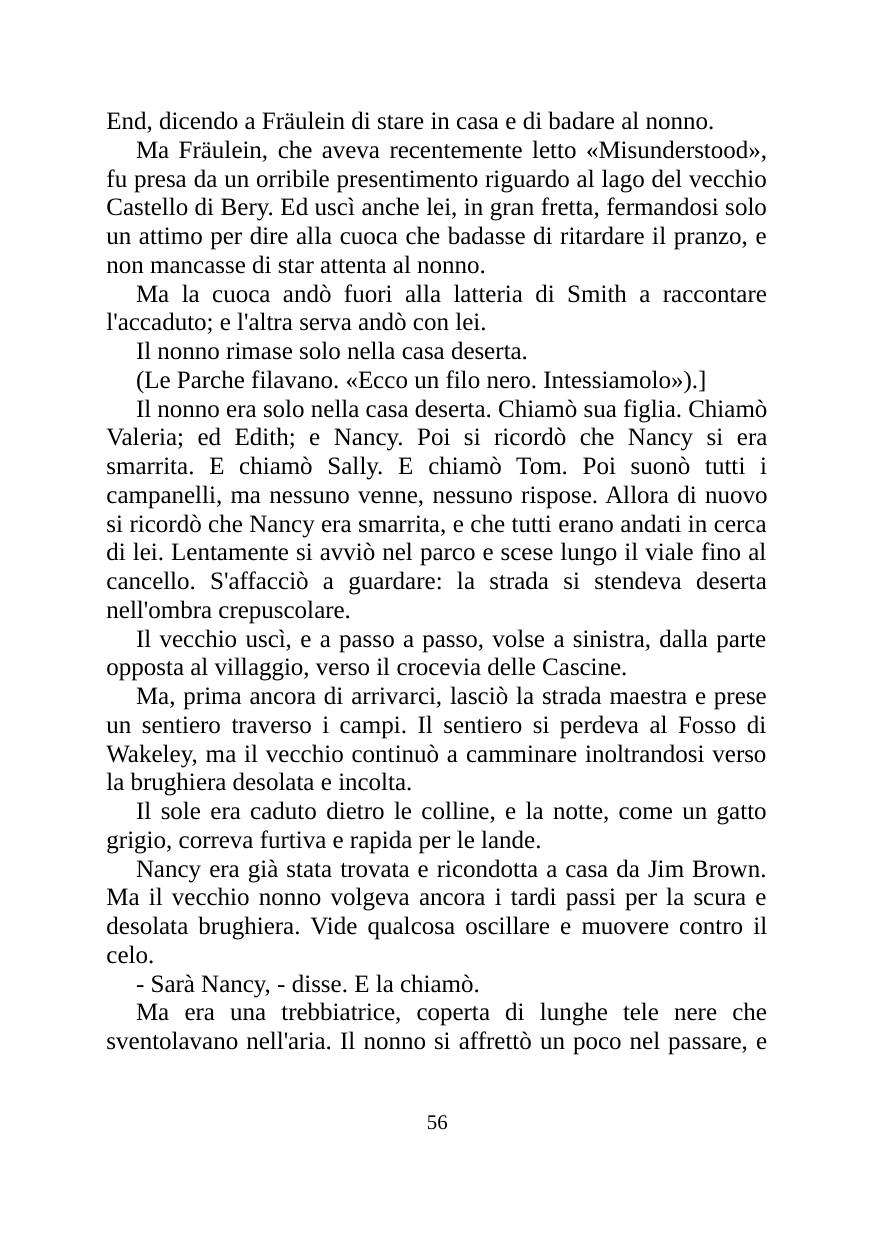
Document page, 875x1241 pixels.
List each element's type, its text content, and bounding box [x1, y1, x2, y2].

text Nancy era già stata trovata e ricondotta a casa da Jim Brown. Ma il vecchio nonno volgeva ancora i tardi passi per la scura e desolata brughiera. Vide qualcosa oscillare e muovere contro il celo. [106, 854, 768, 969]
text Ma la cuoca andò fuori alla latteria di Smith a raccontare l'accaduto; e l'altra serva andò con lei. [106, 279, 768, 336]
text End, dicendo a Fräulein di stare in casa e di badare al nonno. [106, 106, 768, 135]
text Il sole era caduto dietro le colline, e la notte, come un gatto grigio, correva furtiva e rapida per le lande. [106, 796, 768, 854]
text Il nonno era solo nella casa deserta. Chiamò sua figlia. Chiamò Valeria; ed Edith; e Nancy. Poi si ricordò che Nancy si era smarrita. E chiamò Sally. E chiamò Tom. Poi suonò tutti i campanelli, ma nessuno venne, nessuno rispose. Allora di nuovo si ricordò che Nancy era smarrita, e che tutti erano andati in cerca di lei. Lentamente si avviò nel parco e scese lungo il viale fino al cancello. S'affacciò a guardare: la strada si stendeva deserta nell'ombra crepuscolare. [106, 394, 768, 624]
text Il nonno rimase solo nella casa deserta. [106, 336, 768, 365]
text Il vecchio uscì, e a passo a passo, volse a sinistra, dalla parte opposta al villaggio, verso il crocevia delle Cascine. [106, 624, 768, 681]
text Ma era una trebbiatrice, coperta di lunghe tele nere che sventolavano nell'aria. Il nonno si affrettò un poco nel passare, e [106, 997, 768, 1055]
text - Sarà Nancy, - disse. E la chiamò. [106, 969, 768, 997]
text Ma Fräulein, che aveva recentemente letto «Misunderstood», fu presa da un orribile presentimento riguardo al lago del vecchio Castello di Bery. Ed uscì anche lei, in gran fretta, fermandosi solo un attimo per dire alla cuoca che badasse di ritardare il pranzo, e non mancasse di star attenta al nonno. [106, 135, 768, 279]
text (Le Parche filavano. «Ecco un filo nero. Intessiamolo»).] [106, 365, 768, 394]
text Ma, prima ancora di arrivarci, lasciò la strada maestra e prese un sentiero traverso i campi. Il sentiero si perdeva al Fosso di Wakeley, ma il vecchio continuò a camminare inoltrandosi verso la brughiera desolata e incolta. [106, 681, 768, 796]
